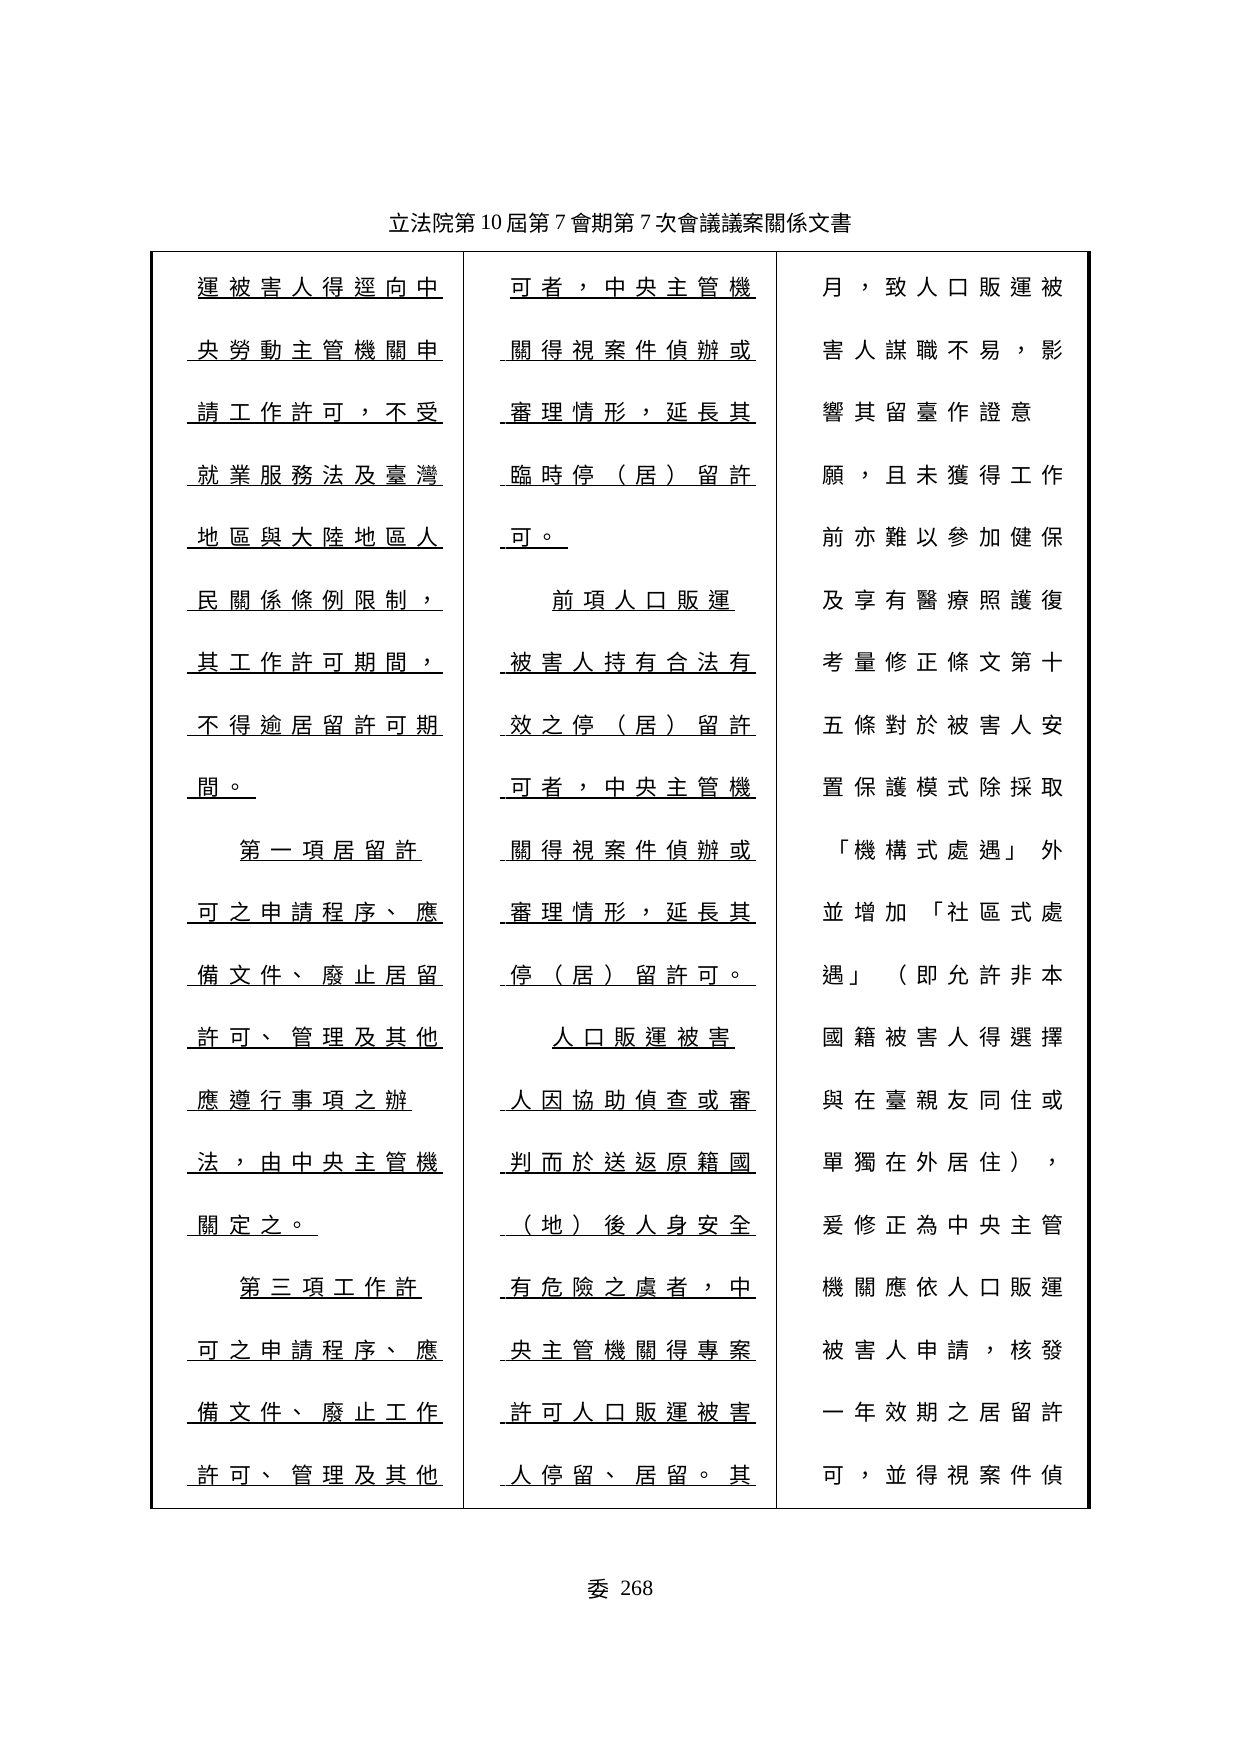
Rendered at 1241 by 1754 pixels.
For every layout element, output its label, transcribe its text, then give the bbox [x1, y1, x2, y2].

table_cell 月，致人口販運被害人謀職不易，影響其留臺作證意願，且未獲得工作前亦難以參加健保及享有醫療照護復考量修正條文第十五條對於被害人安置保護模式除採取「機構式處遇」外並增加「社區式處遇」（即允許非本國籍被害人得選擇與在臺親友同住或單獨在外居住），爰修正為中央主管機關應依人口販運被害人申請，核發一年效期之居留許可，並得視案件偵 [777, 252, 1087, 1508]
table_cell 可者，中央主管機關得視案件偵辦或審理情形，延長其臨時停（居）留許可。 前項人口販運被害人持有合法有效之停（居）留許可者，中央主管機關得視案件偵辦或審理情形，延長其停（居）留許可。 人口販運被害人因協助偵查或審判而於送返原籍國（地）後人身安全有危險之虞者，中央主管機關得專案許可人口販運被害人停留、居留。其 [464, 252, 776, 1508]
table_cell 運被害人得逕向中央勞動主管機關申請工作許可，不受就業服務法及臺灣地區與大陸地區人民關係條例限制，其工作許可期間，不得逾居留許可期間。 第一項居留許可之申請程序、應備文件、廢止居留許可、管理及其他應遵行事項之辦法，由中央主管機關定之。 第三項工作許可之申請程序、應備文件、廢止工作許可、管理及其他 [153, 252, 463, 1508]
